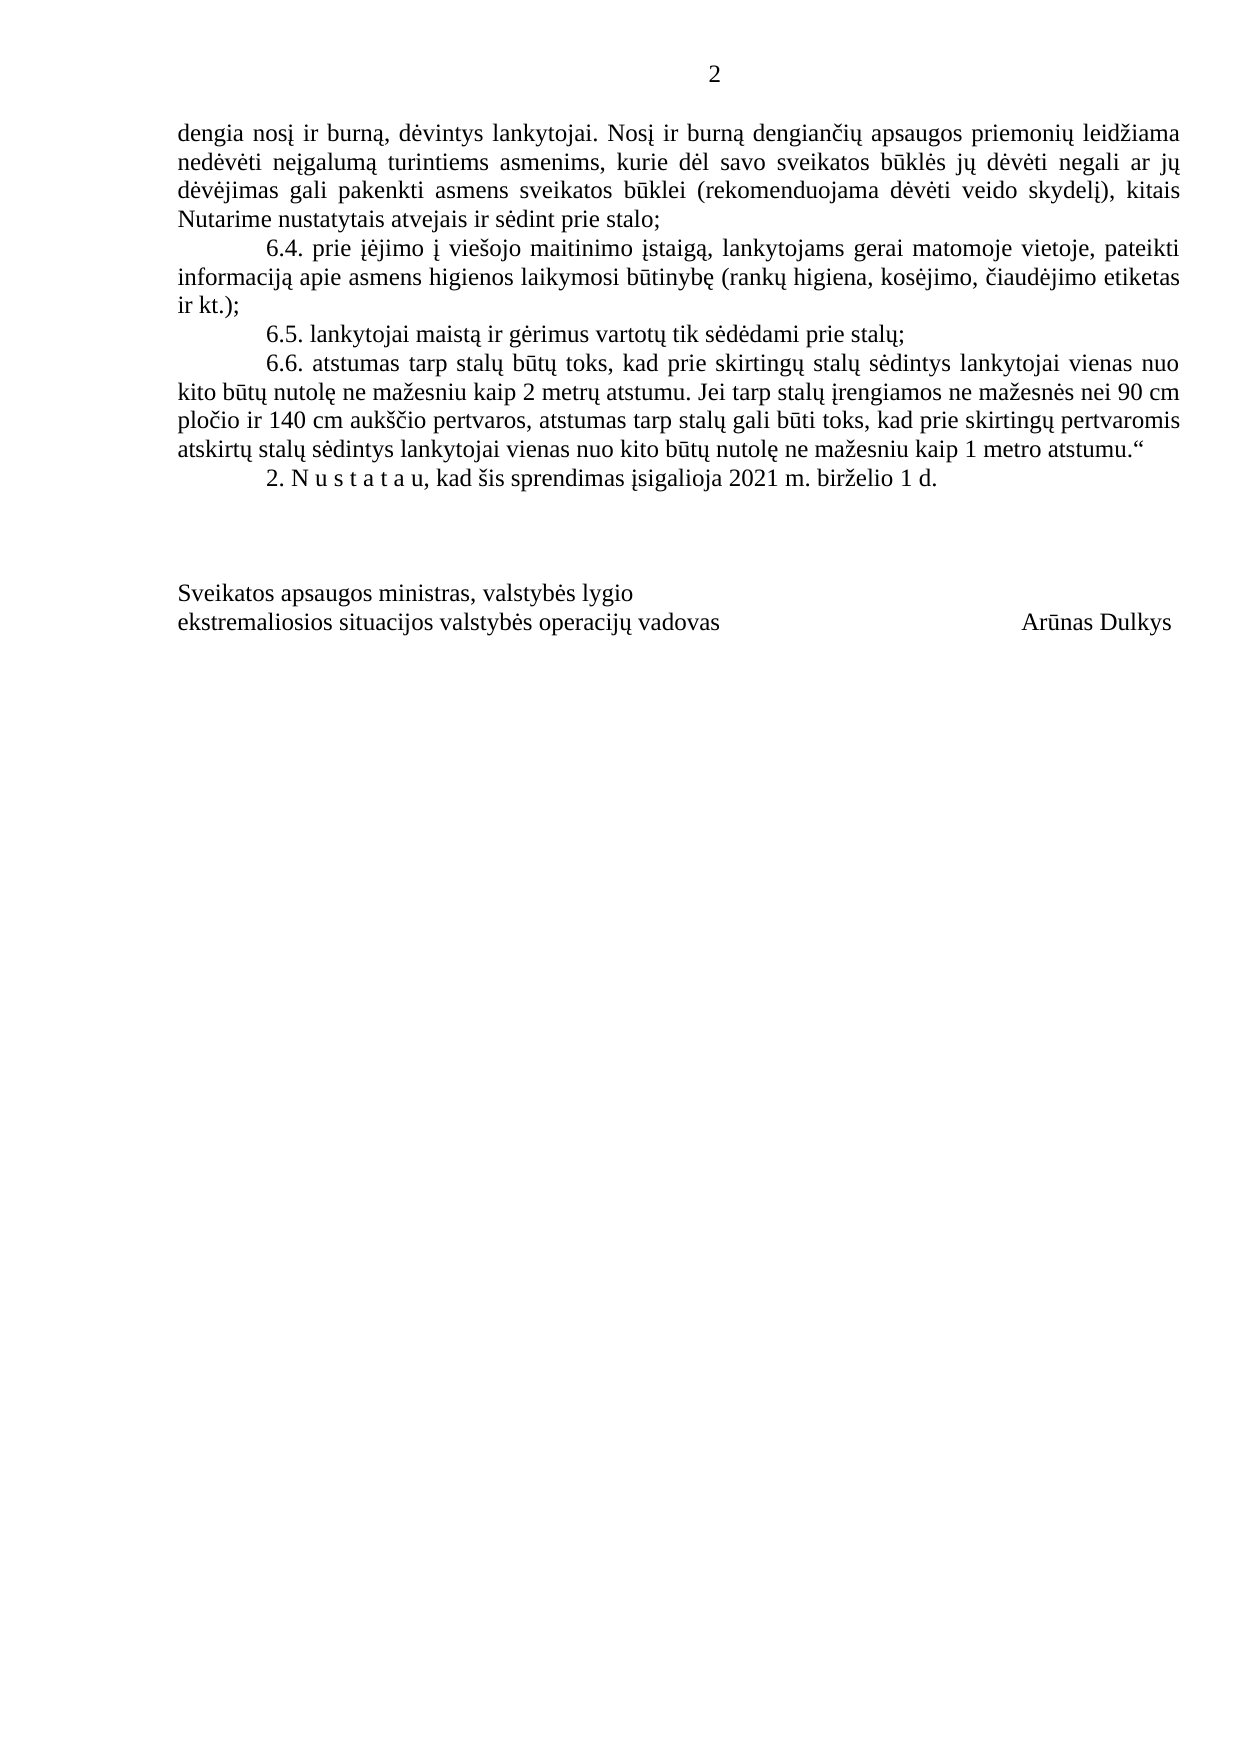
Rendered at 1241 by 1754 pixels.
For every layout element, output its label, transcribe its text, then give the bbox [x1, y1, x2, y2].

text Sveikatos apsaugos ministras, valstybės lygio [177, 578, 1181, 607]
text ekstremaliosios situacijos valstybės operacijų vadovas Arūnas Dulkys [177, 607, 1181, 636]
text dengia nosį ir burną, dėvintys lankytojai. Nosį ir burną dengiančių apsaugos priemonių leidžiama nedėvėti neįgalumą turintiems asmenims, kurie dėl savo sveikatos būklės jų dėvėti negali ar jų dėvėjimas gali pakenkti asmens sveikatos būklei (rekomenduojama dėvėti veido skydelį), kitais Nutarime nustatytais atvejais ir sėdint prie stalo; [177, 118, 1181, 233]
text 2. N u s t a t a u, kad šis sprendimas įsigalioja 2021 m. birželio 1 d. [177, 463, 1181, 492]
text 6.4. prie įėjimo į viešojo maitinimo įstaigą, lankytojams gerai matomoje vietoje, pateikti informaciją apie asmens higienos laikymosi būtinybę (rankų higiena, kosėjimo, čiaudėjimo etiketas ir kt.); [177, 233, 1181, 319]
text 6.5. lankytojai maistą ir gėrimus vartotų tik sėdėdami prie stalų; [177, 319, 1181, 348]
text 6.6. atstumas tarp stalų būtų toks, kad prie skirtingų stalų sėdintys lankytojai vienas nuo kito būtų nutolę ne mažesniu kaip 2 metrų atstumu. Jei tarp stalų įrengiamos ne mažesnės nei 90 cm pločio ir 140 cm aukščio pertvaros, atstumas tarp stalų gali būti toks, kad prie skirtingų pertvaromis atskirtų stalų sėdintys lankytojai vienas nuo kito būtų nutolę ne mažesniu kaip 1 metro atstumu.“ [177, 348, 1181, 463]
